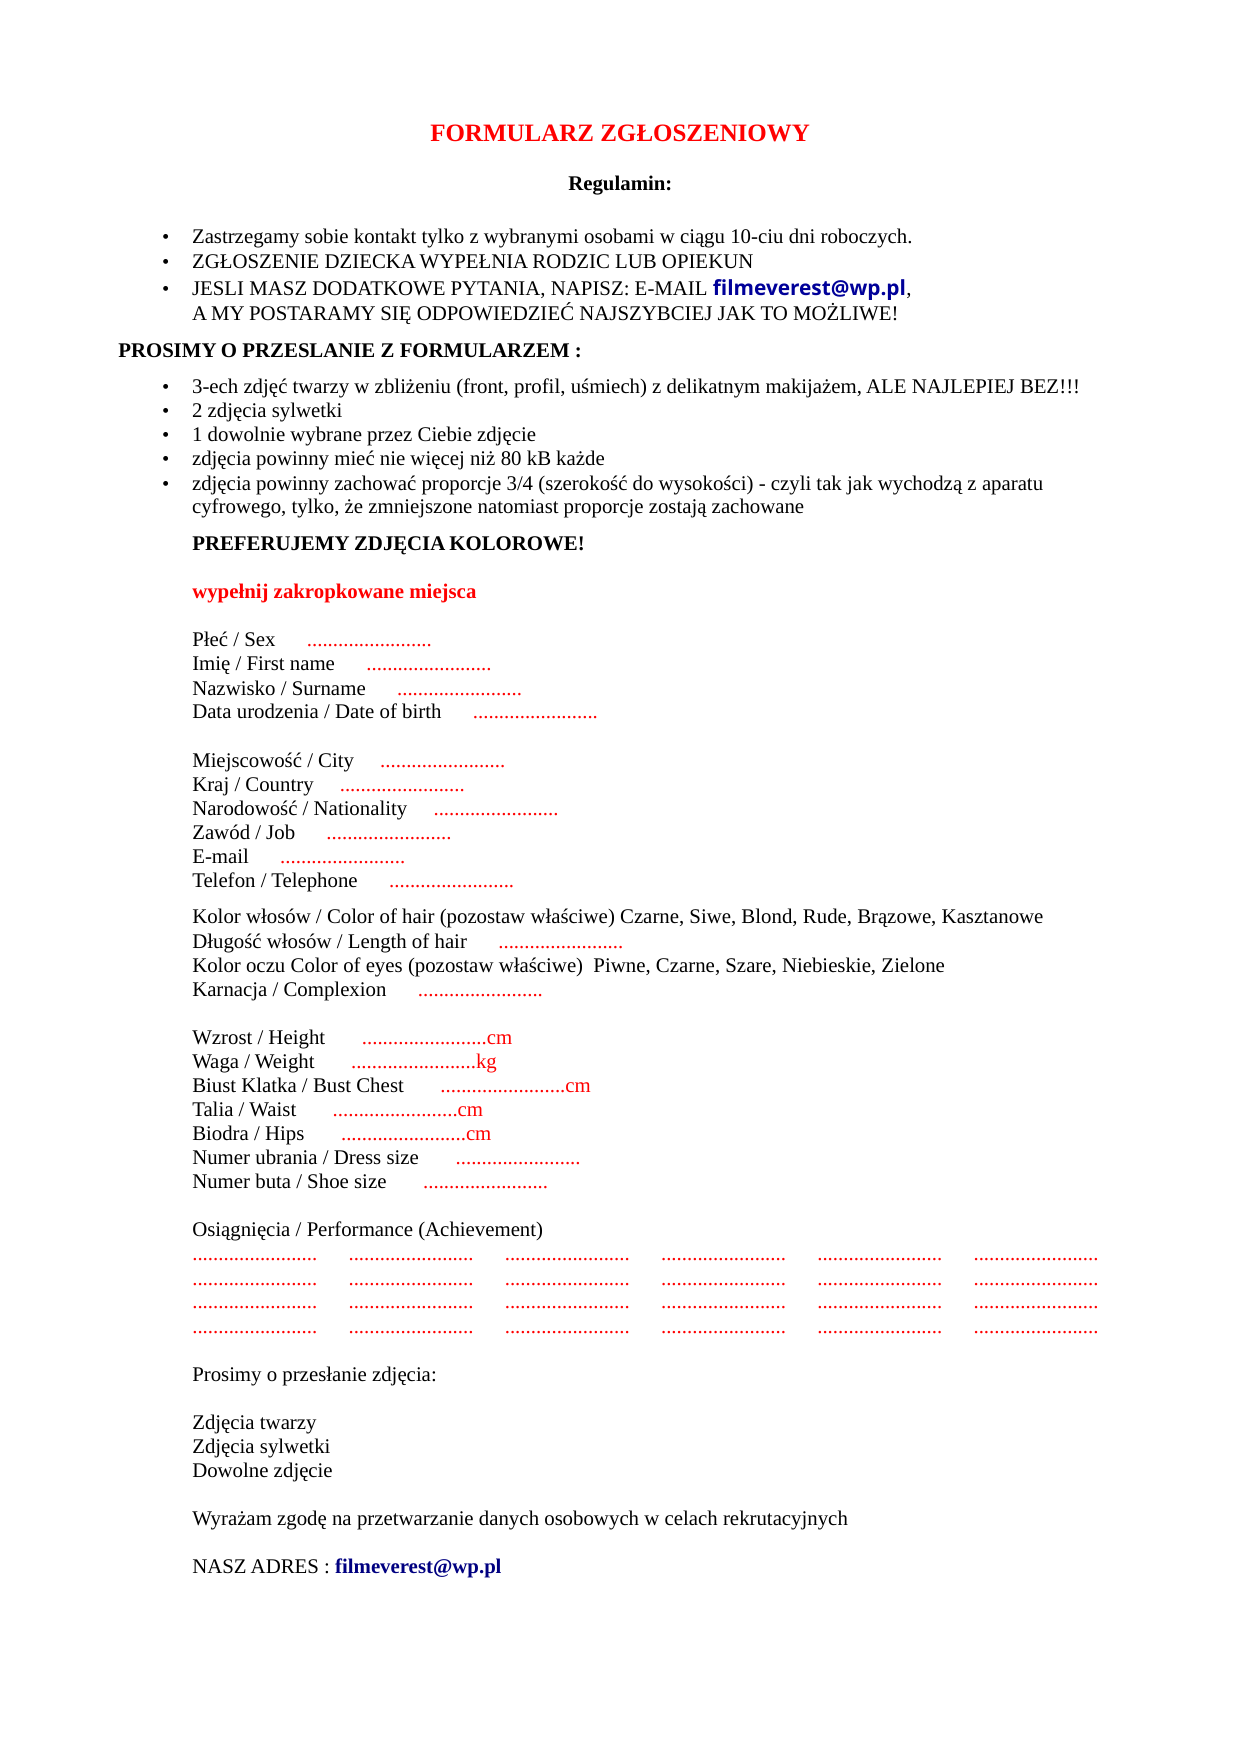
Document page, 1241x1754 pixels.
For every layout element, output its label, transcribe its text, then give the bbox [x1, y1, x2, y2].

text Kolor włosów / Color of hair (pozostaw właściwe) Czarne, Siwe, Blond, Rude, Brązowe, Kasztanowe Długość włosów / Length of hair ........................ Kolor oczu Color of eyes (pozostaw właściwe) Piwne, Czarne, Szare, Niebieskie, Zielone Karnacja / Complexion ........................ Wzrost / Height ........................cm Waga / Weight ........................kg Biust Klatka / Bust Chest ........................cm Talia / Waist ........................cm Biodra / Hips ........................cm Numer ubrania / Dress size ........................ Numer buta / Shoe size ........................ Osiągnięcia / Performance (Achievement) ........................ ........................ ........................ ........................ ........................ ........................ ........................ ........................ ........................ ........................ ........................ ........................ ........................ ........................ ........................ ........................ ........................ ........................ ........................ ........................ ........................ ........................ ........................ ........................ Prosimy o przesłanie zdjęcia: Zdjęcia twarzy Zdjęcia sylwetki Dowolne zdjęcie Wyrażam zgodę na przetwarzanie danych osobowych w celach rekrutacyjnych NASZ ADRES : filmeverest@wp.pl [192, 904, 1122, 1578]
list zdjęcia powinny zachować proporcje 3/4 (szerokość do wysokości) - czyli tak jak wychodzą z aparatu cyfrowego, tylko, że zmniejszone natomiast proporcje zostają zachowane [162, 470, 1122, 518]
list 2 zdjęcia sylwetki [162, 398, 1122, 422]
list zdjęcia powinny mieć nie więcej niż 80 kB każde [162, 446, 1122, 470]
list JESLI MASZ DODATKOWE PYTANIA, NAPISZ: E-MAIL filmeverest@wp.pl, A MY POSTARAMY SIĘ ODPOWIEDZIEĆ NAJSZYBCIEJ JAK TO MOŻLIWE! [162, 273, 1122, 325]
text FORMULARZ ZGŁOSZENIOWY Regulamin: [118, 118, 1122, 195]
list Zastrzegamy sobie kontakt tylko z wybranymi osobami w ciągu 10-ciu dni roboczych. [162, 224, 1122, 248]
list ZGŁOSZENIE DZIECKA WYPEŁNIA RODZIC LUB OPIEKUN [162, 248, 1122, 273]
list 3-ech zdjęć twarzy w zbliżeniu (front, profil, uśmiech) z delikatnym makijażem, ALE NAJLEPIEJ BEZ!!! [162, 374, 1122, 398]
text PROSIMY O PRZESLANIE Z FORMULARZEM : [118, 338, 1122, 362]
text PREFERUJEMY ZDJĘCIA KOLOROWE! wypełnij zakropkowane miejsca Płeć / Sex ........................ Imię / First name ........................ Nazwisko / Surname ........................ Data urodzenia / Date of birth ........................ Miejscowość / City ........................ Kraj / Country ........................ Narodowość / Nationality ........................ Zawód / Job ........................ E-mail ........................ Telefon / Telephone ........................ [192, 531, 1122, 892]
list 1 dowolnie wybrane przez Ciebie zdjęcie [162, 422, 1122, 446]
